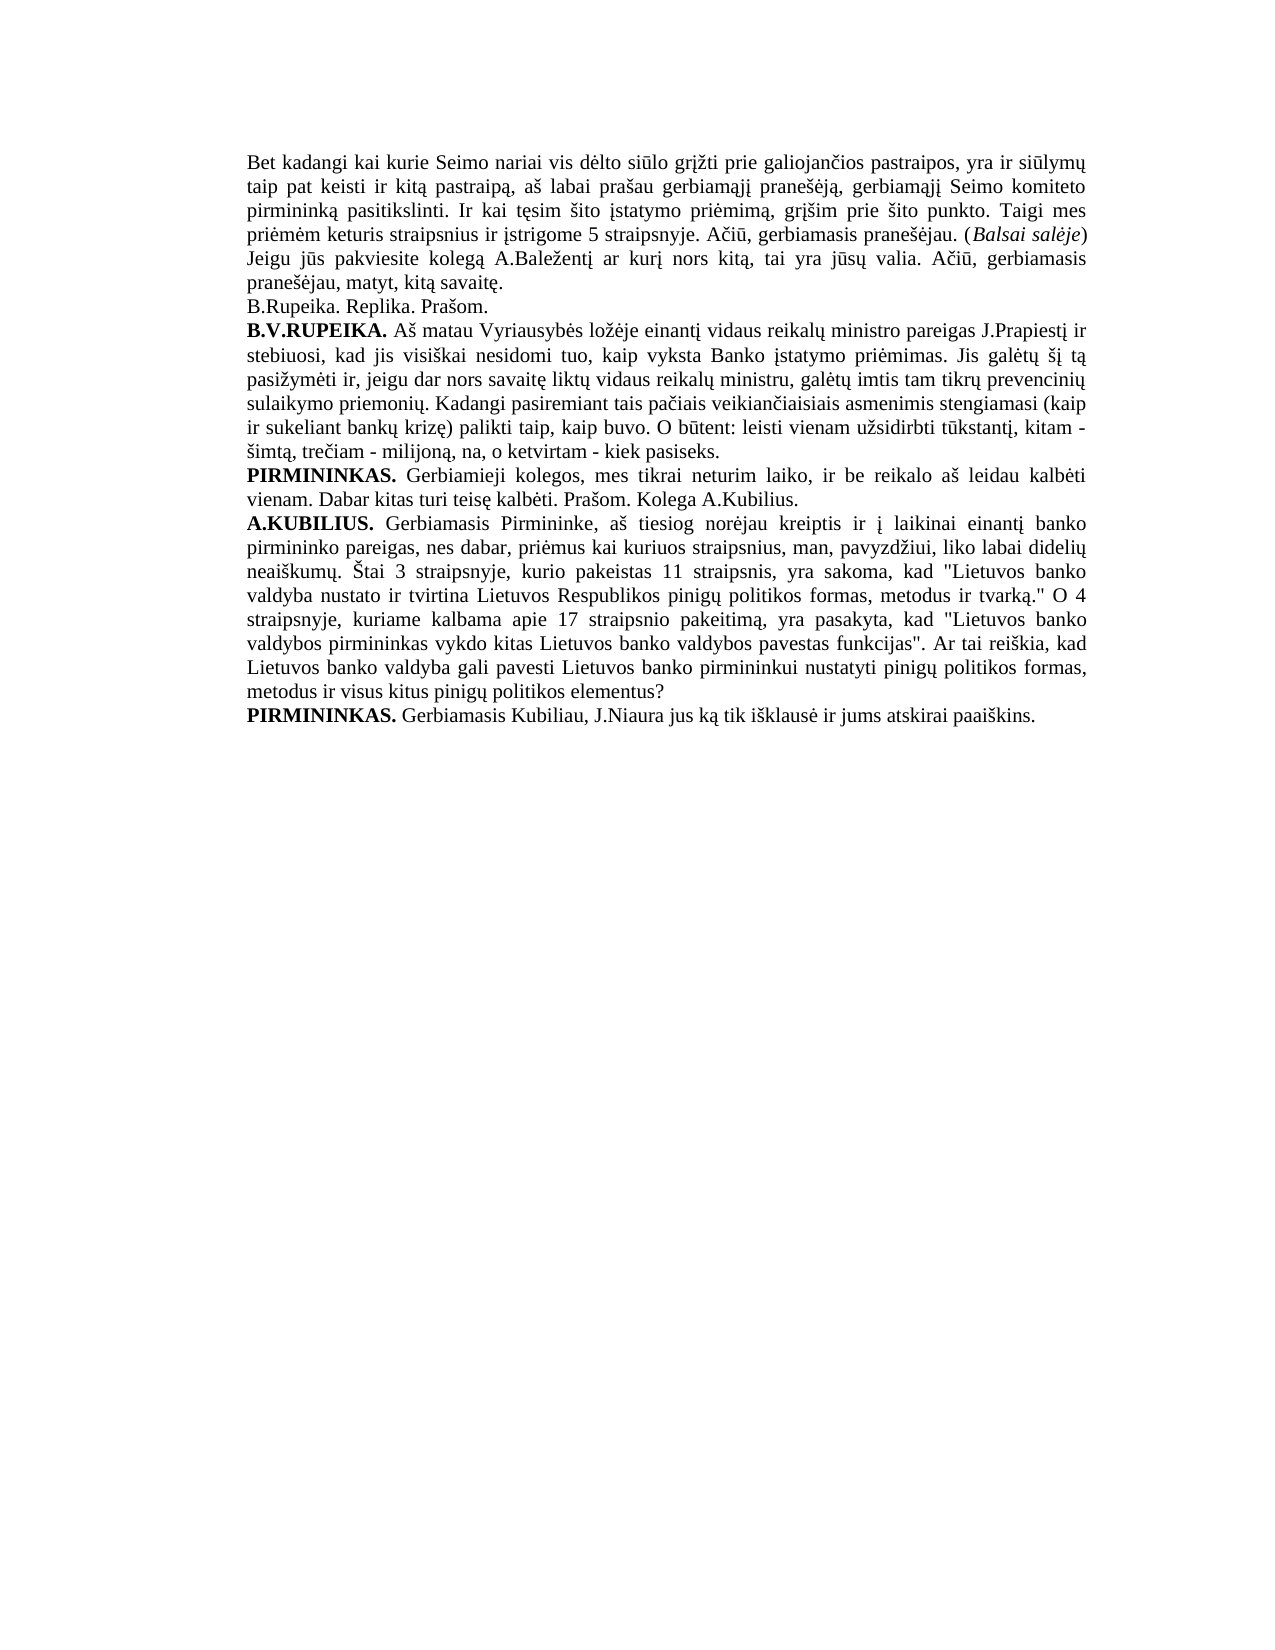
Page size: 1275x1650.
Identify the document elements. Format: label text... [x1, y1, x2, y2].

text A.KUBILIUS. Gerbiamasis Pirmininke, aš tiesiog norėjau kreiptis ir į laikinai einantį banko pirmininko pareigas, nes dabar, priėmus kai kuriuos straipsnius, man, pavyzdžiui, liko labai didelių neaiškumų. Štai 3 straipsnyje, kurio pakeistas 11 straipsnis, yra sakoma, kad "Lietuvos banko valdyba nustato ir tvirtina Lietuvos Respublikos pinigų politikos formas, metodus ir tvarką." O 4 straipsnyje, kuriame kalbama apie 17 straipsnio pakeitimą, yra pasakyta, kad "Lietuvos banko valdybos pirmininkas vykdo kitas Lietuvos banko valdybos pavestas funkcijas". Ar tai reiškia, kad Lietuvos banko valdyba gali pavesti Lietuvos banko pirmininkui nustatyti pinigų politikos formas, metodus ir visus kitus pinigų politikos elementus? [247, 511, 1087, 703]
text Bet kadangi kai kurie Seimo nariai vis dėlto siūlo grįžti prie galiojančios pastraipos, yra ir siūlymų taip pat keisti ir kitą pastraipą, aš labai prašau gerbiamąjį pranešėją, gerbiamąjį Seimo komiteto pirmininką pasitikslinti. Ir kai tęsim šito įstatymo priėmimą, grįšim prie šito punkto. Taigi mes priėmėm keturis straipsnius ir įstrigome 5 straipsnyje. Ačiū, gerbiamasis pranešėjau. (Balsai salėje) Jeigu jūs pakviesite kolegą A.Baležentį ar kurį nors kitą, tai yra jūsų valia. Ačiū, gerbiamasis pranešėjau, matyt, kitą savaitę. [247, 150, 1087, 294]
text B.V.RUPEIKA. Aš matau Vyriausybės ložėje einantį vidaus reikalų ministro pareigas J.Prapiestį ir stebiuosi, kad jis visiškai nesidomi tuo, kaip vyksta Banko įstatymo priėmimas. Jis galėtų šį tą pasižymėti ir, jeigu dar nors savaitę liktų vidaus reikalų ministru, galėtų imtis tam tikrų prevencinių sulaikymo priemonių. Kadangi pasiremiant tais pačiais veikiančiaisiais asmenimis stengiamasi (kaip ir sukeliant bankų krizę) palikti taip, kaip buvo. O būtent: leisti vienam užsidirbti tūkstantį, kitam - šimtą, trečiam - milijoną, na, o ketvirtam - kiek pasiseks. [247, 318, 1087, 463]
text PIRMININKAS. Gerbiamasis Kubiliau, J.Niaura jus ką tik išklausė ir jums atskirai paaiškins. [247, 703, 1087, 727]
text PIRMININKAS. Gerbiamieji kolegos, mes tikrai neturim laiko, ir be reikalo aš leidau kalbėti vienam. Dabar kitas turi teisę kalbėti. Prašom. Kolega A.Kubilius. [247, 463, 1087, 511]
text B.Rupeika. Replika. Prašom. [247, 294, 1087, 318]
